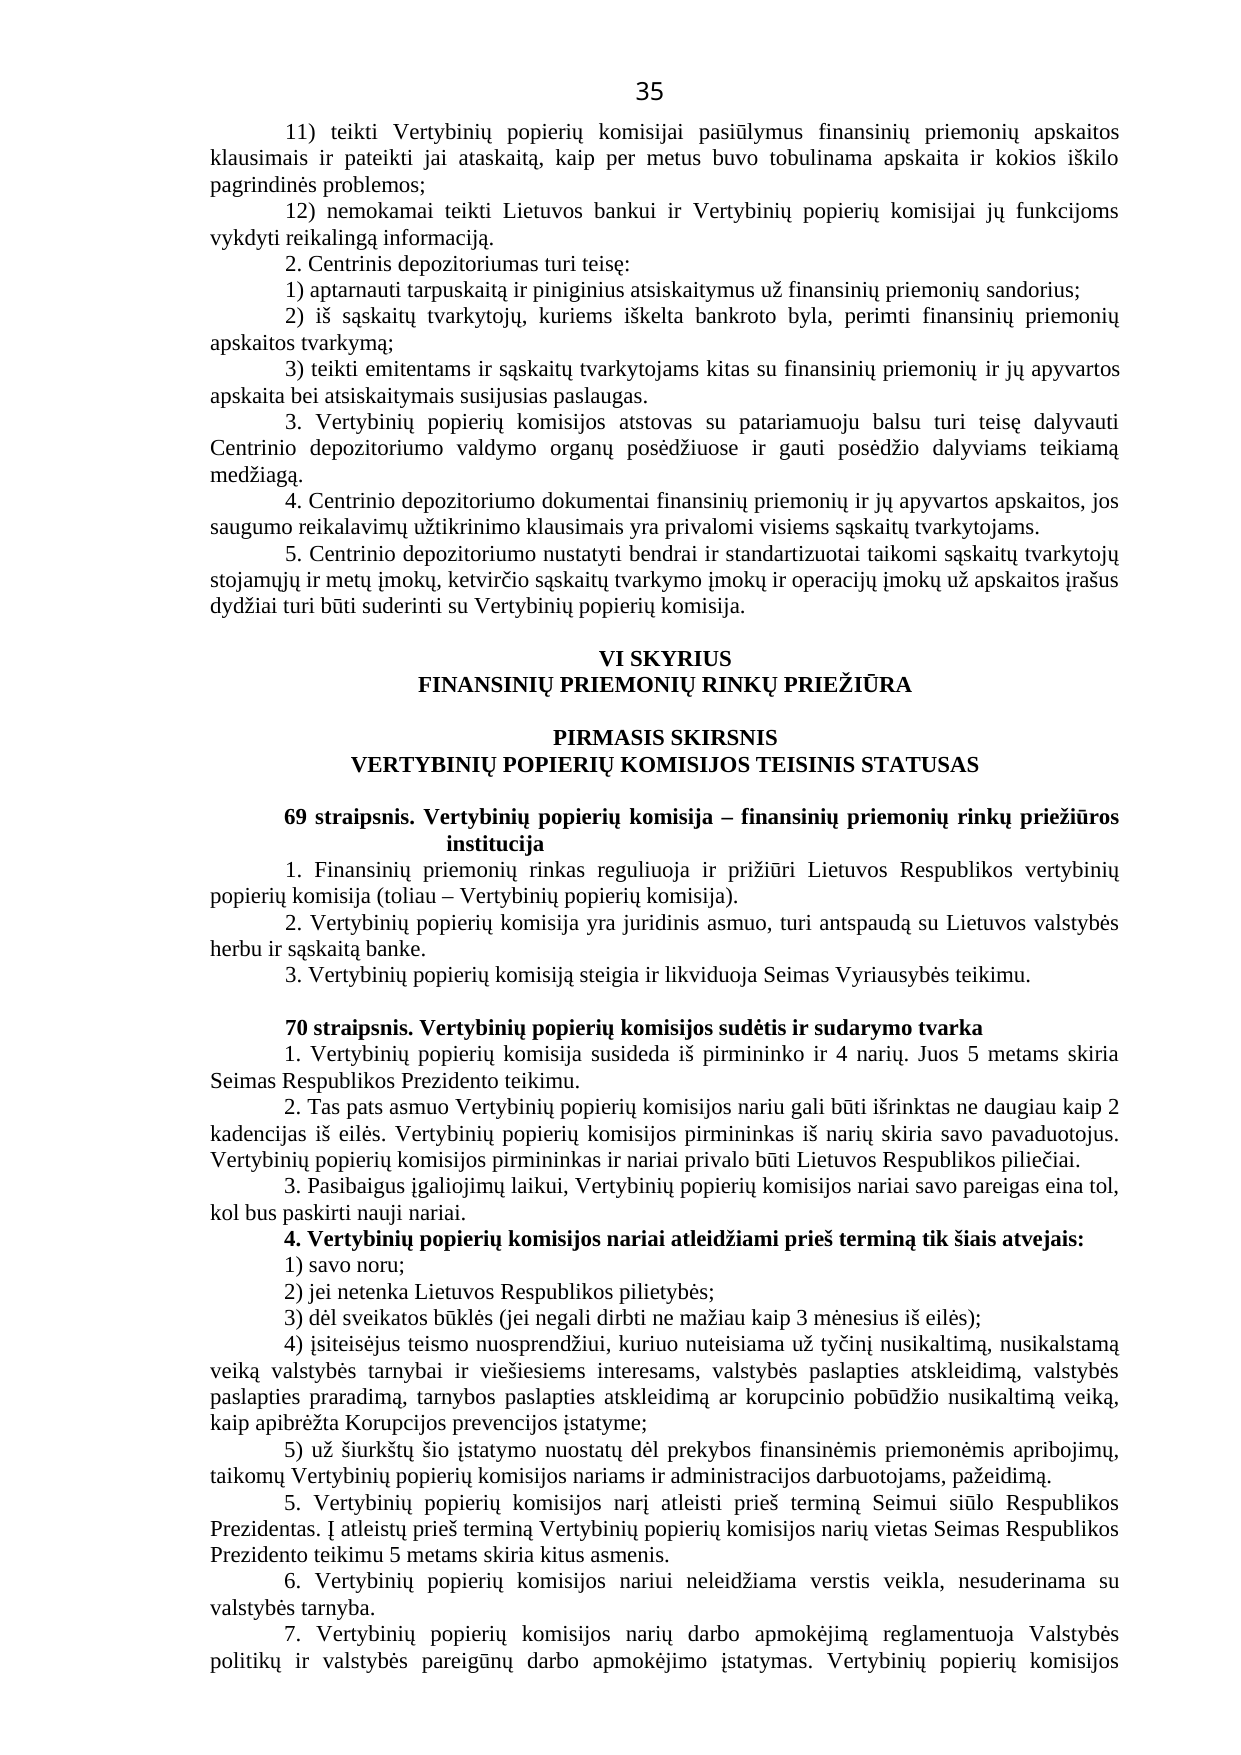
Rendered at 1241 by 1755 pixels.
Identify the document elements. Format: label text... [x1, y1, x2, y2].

text PIRMASIS SKIRSNIS [210, 724, 1120, 751]
text 2. Vertybinių popierių komisija yra juridinis asmuo, turi antspaudą su Lietuvos valstybės herbu ir sąskaitą banke. [210, 909, 1120, 961]
text 4) įsiteisėjus teismo nuosprendžiui, kuriuo nuteisiama už tyčinį nusikaltimą, nusikalstamą veiką valstybės tarnybai ir viešiesiems interesams, valstybės paslapties atskleidimą, valstybės paslapties praradimą, tarnybos paslapties atskleidimą ar korupcinio pobūdžio nusikaltimą veiką, kaip apibrėžta Korupcijos prevencijos įstatyme; [210, 1330, 1120, 1436]
text 70 straipsnis. Vertybinių popierių komisijos sudėtis ir sudarymo tvarka [210, 1014, 1120, 1041]
text 5. Centrinio depozitoriumo nustatyti bendrai ir standartizuotai taikomi sąskaitų tvarkytojų stojamųjų ir metų įmokų, ketvirčio sąskaitų tvarkymo įmokų ir operacijų įmokų už apskaitos įrašus dydžiai turi būti suderinti su Vertybinių popierių komisija. [210, 540, 1120, 619]
text 5. Vertybinių popierių komisijos narį atleisti prieš terminą Seimui siūlo Respublikos Prezidentas. Į atleistų prieš terminą Vertybinių popierių komisijos narių vietas Seimas Respublikos Prezidento teikimu 5 metams skiria kitus asmenis. [210, 1488, 1120, 1568]
text 3) dėl sveikatos būklės (jei negali dirbti ne mažiau kaip 3 mėnesius iš eilės); [210, 1304, 1120, 1330]
text 4. Vertybinių popierių komisijos nariai atleidžiami prieš terminą tik šiais atvejais: [210, 1225, 1120, 1251]
text 2) jei netenka Lietuvos Respublikos pilietybės; [210, 1278, 1120, 1304]
text 1) aptarnauti tarpuskaitą ir piniginius atsiskaitymus už finansinių priemonių sandorius; [210, 276, 1120, 303]
text 1. Finansinių priemonių rinkas reguliuoja ir prižiūri Lietuvos Respublikos vertybinių popierių komisija (toliau – Vertybinių popierių komisija). [210, 856, 1120, 909]
text 2) iš sąskaitų tvarkytojų, kuriems iškelta bankroto byla, perimti finansinių priemonių apskaitos tvarkymą; [210, 303, 1120, 355]
text 3. Vertybinių popierių komisijos atstovas su patariamuoju balsu turi teisę dalyvauti Centrinio depozitoriumo valdymo organų posėdžiuose ir gauti posėdžio dalyviams teikiamą medžiagą. [210, 408, 1120, 487]
text 3. Vertybinių popierių komisiją steigia ir likviduoja Seimas Vyriausybės teikimu. [210, 961, 1120, 988]
text 5) už šiurkštų šio įstatymo nuostatų dėl prekybos finansinėmis priemonėmis apribojimų, taikomų Vertybinių popierių komisijos nariams ir administracijos darbuotojams, pažeidimą. [210, 1436, 1120, 1488]
text 3. Pasibaigus įgaliojimų laikui, Vertybinių popierių komisijos nariai savo pareigas eina tol, kol bus paskirti nauji nariai. [210, 1172, 1120, 1225]
text 1. Vertybinių popierių komisija susideda iš pirmininko ir 4 narių. Juos 5 metams skiria Seimas Respublikos Prezidento teikimu. [210, 1041, 1120, 1093]
text VERTYBINIŲ POPIERIŲ KOMISIJOS TEISINIS STATUSAS [210, 751, 1120, 777]
text 2. Centrinis depozitoriumas turi teisę: [210, 250, 1120, 276]
text 7. Vertybinių popierių komisijos narių darbo apmokėjimą reglamentuoja Valstybės politikų ir valstybės pareigūnų darbo apmokėjimo įstatymas. Vertybinių popierių komisijos [210, 1620, 1120, 1673]
text 6. Vertybinių popierių komisijos nariui neleidžiama verstis veikla, nesuderinama su valstybės tarnyba. [210, 1568, 1120, 1620]
text FINANSINIŲ PRIEMONIŲ RINKŲ PRIEŽIŪRA [210, 672, 1120, 698]
text VI SKYRIUS [210, 645, 1120, 672]
text 12) nemokamai teikti Lietuvos bankui ir Vertybinių popierių komisijai jų funkcijoms vykdyti reikalingą informaciją. [210, 197, 1120, 250]
text 11) teikti Vertybinių popierių komisijai pasiūlymus finansinių priemonių apskaitos klausimais ir pateikti jai ataskaitą, kaip per metus buvo tobulinama apskaita ir kokios iškilo pagrindinės problemos; [210, 118, 1120, 197]
text 2. Tas pats asmuo Vertybinių popierių komisijos nariu gali būti išrinktas ne daugiau kaip 2 kadencijas iš eilės. Vertybinių popierių komisijos pirmininkas iš narių skiria savo pavaduotojus. Vertybinių popierių komisijos pirmininkas ir nariai privalo būti Lietuvos Respublikos piliečiai. [210, 1093, 1120, 1172]
text 4. Centrinio depozitoriumo dokumentai finansinių priemonių ir jų apyvartos apskaitos, jos saugumo reikalavimų užtikrinimo klausimais yra privalomi visiems sąskaitų tvarkytojams. [210, 487, 1120, 540]
text 3) teikti emitentams ir sąskaitų tvarkytojams kitas su finansinių priemonių ir jų apyvartos apskaita bei atsiskaitymais susijusias paslaugas. [210, 355, 1120, 408]
text 1) savo noru; [210, 1251, 1120, 1278]
text 69 straipsnis. Vertybinių popierių komisija – finansinių priemonių rinkų priežiūros institucija [284, 803, 1120, 856]
